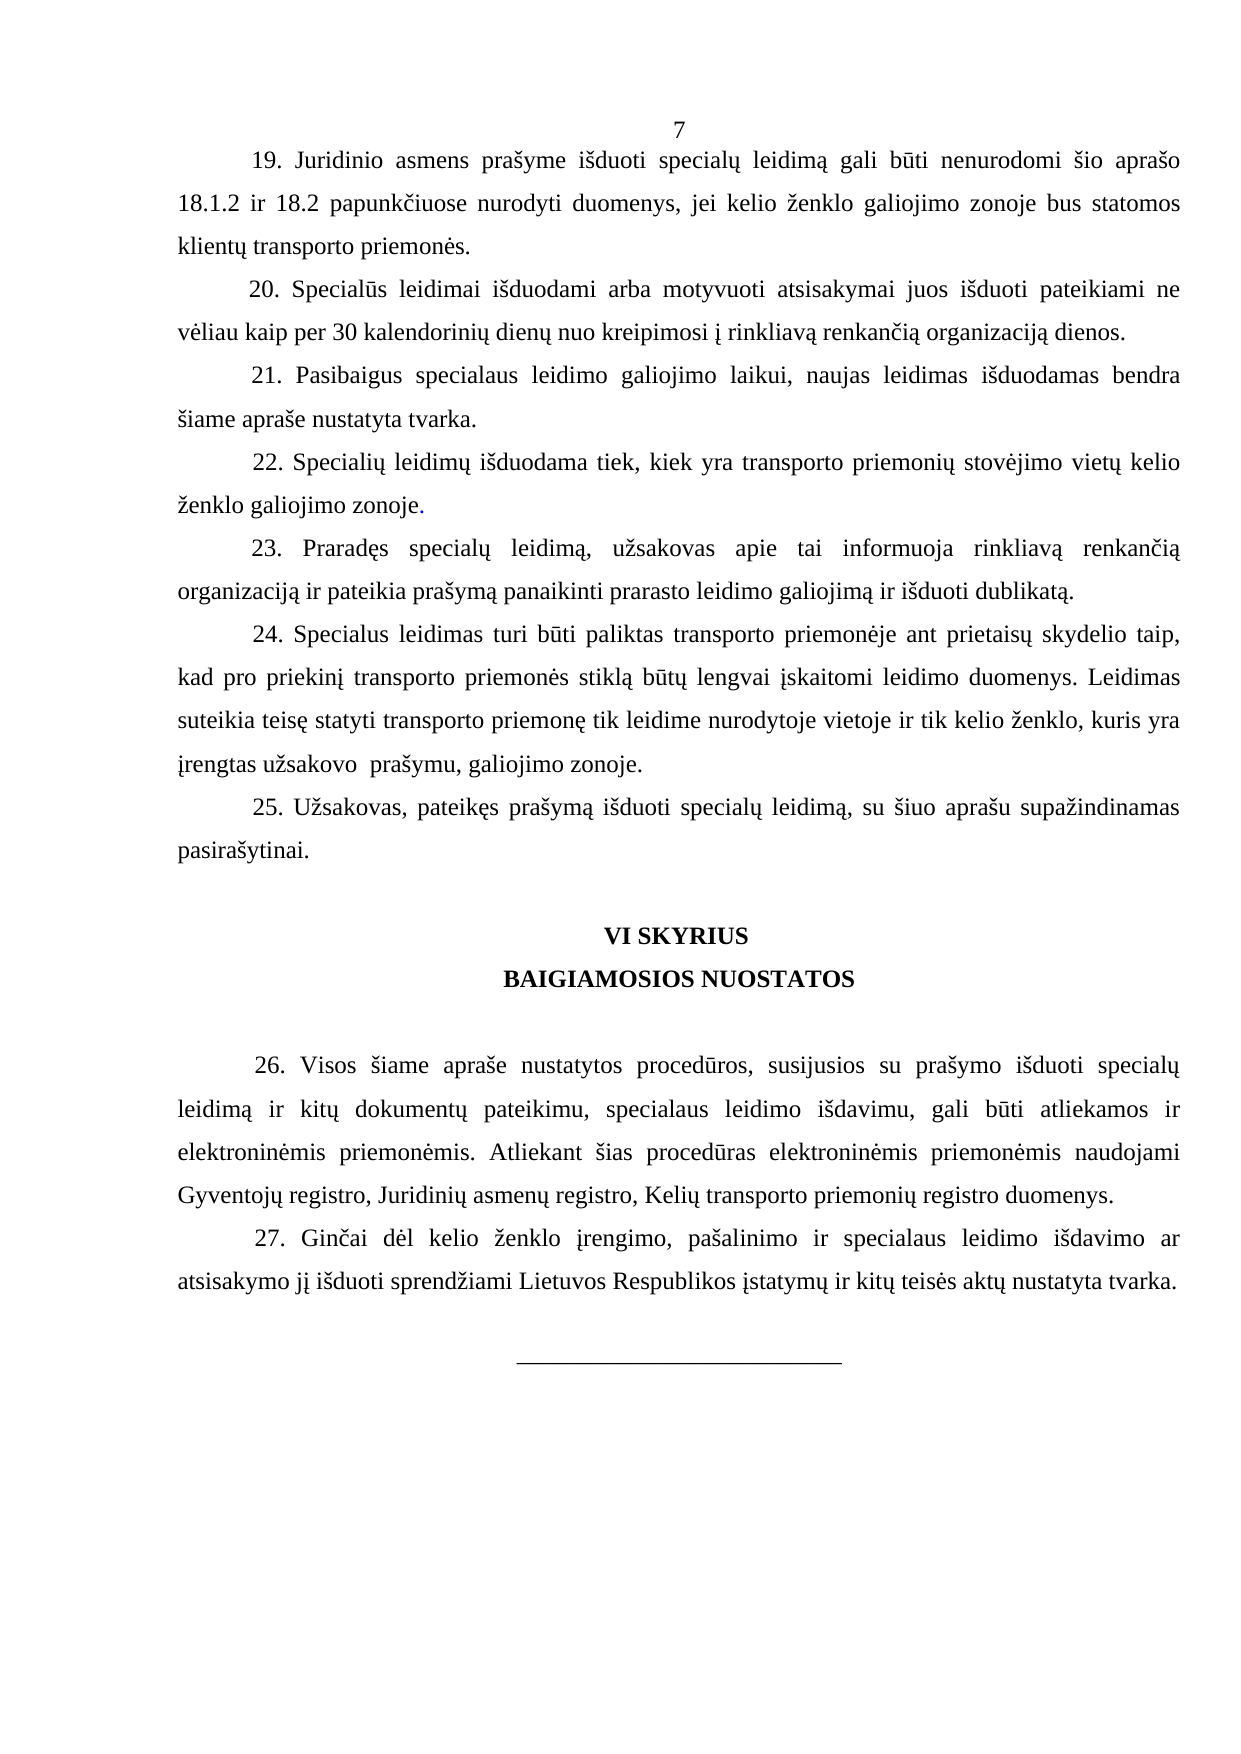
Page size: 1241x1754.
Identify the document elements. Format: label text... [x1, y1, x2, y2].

text 24. Specialus leidimas turi būti paliktas transporto priemonėje ant prietaisų skydelio taip, kad pro priekinį transporto priemonės stiklą būtų lengvai įskaitomi leidimo duomenys. Leidimas suteikia teisę statyti transporto priemonę tik leidime nurodytoje vietoje ir tik kelio ženklo, kuris yra įrengtas užsakovo prašymu, galiojimo zonoje. [177, 619, 1181, 777]
text __________________________ [177, 1338, 1181, 1367]
text 23. Praradęs specialų leidimą, užsakovas apie tai informuoja rinkliavą renkančią organizaciją ir pateikia prašymą panaikinti prarasto leidimo galiojimą ir išduoti dublikatą. [177, 533, 1181, 605]
text 25. Užsakovas, pateikęs prašymą išduoti specialų leidimą, su šiuo aprašu supažindinamas pasirašytinai. [177, 792, 1181, 864]
text 27. Ginčai dėl kelio ženklo įrengimo, pašalinimo ir specialaus leidimo išdavimo ar atsisakymo jį išduoti sprendžiami Lietuvos Respublikos įstatymų ir kitų teisės aktų nustatyta tvarka. [177, 1223, 1181, 1295]
text 22. Specialių leidimų išduodama tiek, kiek yra transporto priemonių stovėjimo vietų kelio ženklo galiojimo zonoje. [177, 447, 1181, 519]
text 21. Pasibaigus specialaus leidimo galiojimo laikui, naujas leidimas išduodamas bendra šiame apraše nustatyta tvarka. [177, 361, 1181, 432]
text 20. Specialūs leidimai išduodami arba motyvuoti atsisakymai juos išduoti pateikiami ne vėliau kaip per 30 kalendorinių dienų nuo kreipimosi į rinkliavą renkančią organizaciją dienos. [177, 274, 1181, 346]
text 26. Visos šiame apraše nustatytos procedūros, susijusios su prašymo išduoti specialų leidimą ir kitų dokumentų pateikimu, specialaus leidimo išdavimu, gali būti atliekamos ir elektroninėmis priemonėmis. Atliekant šias procedūras elektroninėmis priemonėmis naudojami Gyventojų registro, Juridinių asmenų registro, Kelių transporto priemonių registro duomenys. [177, 1051, 1181, 1209]
text BAIGIAMOSIOS NUOSTATOS [177, 964, 1181, 993]
text VI SKYRIUS [177, 921, 1181, 950]
text 19. Juridinio asmens prašyme išduoti specialų leidimą gali būti nenurodomi šio aprašo 18.1.2 ir 18.2 papunkčiuose nurodyti duomenys, jei kelio ženklo galiojimo zonoje bus statomos klientų transporto priemonės. [177, 145, 1181, 260]
